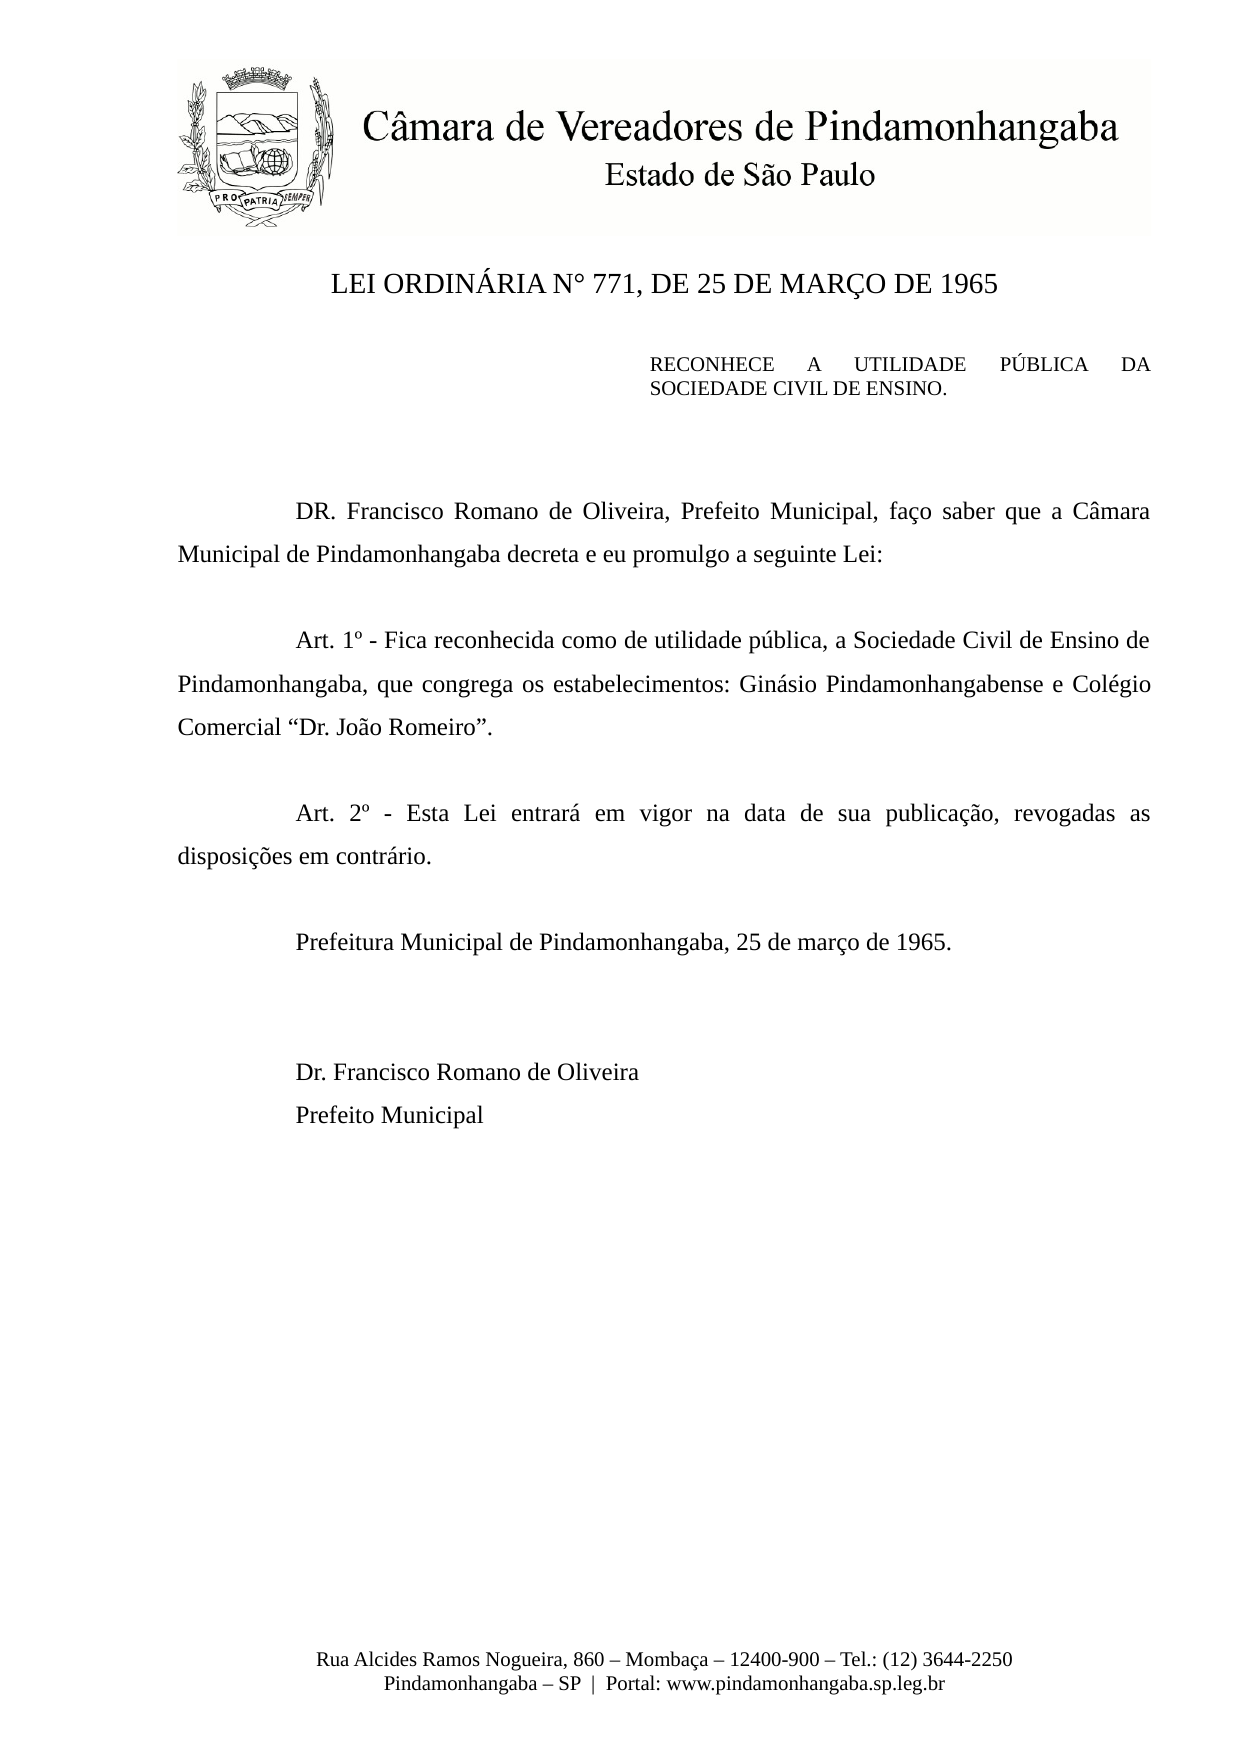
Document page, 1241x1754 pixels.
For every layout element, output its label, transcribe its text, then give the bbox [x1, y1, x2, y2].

picture [177, 59, 1152, 236]
text Prefeito Municipal [177, 1100, 1152, 1129]
text Art. 2º - Esta Lei entrará em vigor na data de sua publicação, revogadas as disposições em contrário. [177, 798, 1152, 870]
text RECONHECE A UTILIDADE PÚBLICA DA SOCIEDADE CIVIL DE ENSINO. [649, 352, 1152, 400]
text DR. Francisco Romano de Oliveira, Prefeito Municipal, faço saber que a Câmara Municipal de Pindamonhangaba decreta e eu promulgo a seguinte Lei: [177, 496, 1152, 568]
text LEI ORDINÁRIA N° 771, de 25 de março de 1965 [177, 266, 1152, 299]
text Art. 1º - Fica reconhecida como de utilidade pública, a Sociedade Civil de Ensino de Pindamonhangaba, que congrega os estabelecimentos: Ginásio Pindamonhangabense e Colégio Comercial “Dr. João Romeiro”. [177, 626, 1152, 741]
text Dr. Francisco Romano de Oliveira [177, 1057, 1152, 1086]
text Prefeitura Municipal de Pindamonhangaba, 25 de março de 1965. [177, 927, 1152, 956]
